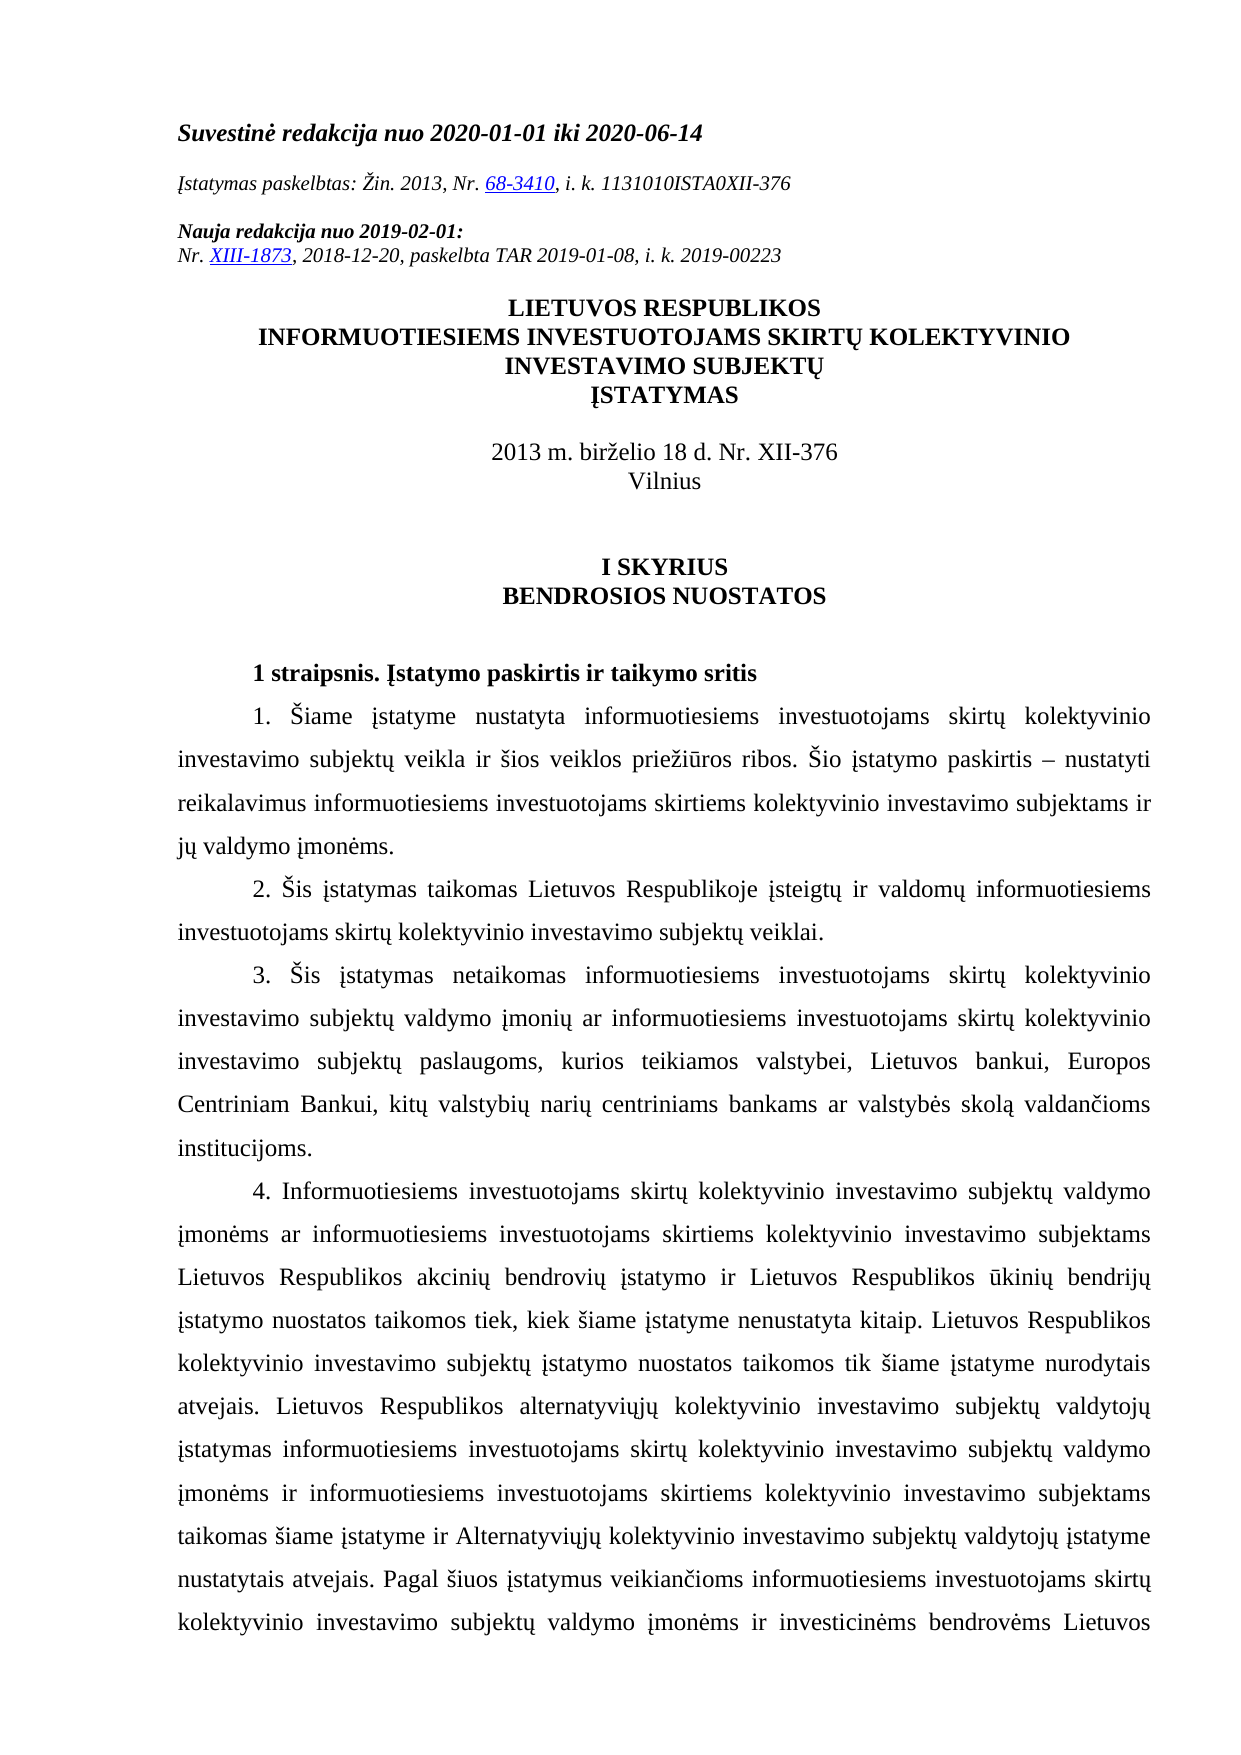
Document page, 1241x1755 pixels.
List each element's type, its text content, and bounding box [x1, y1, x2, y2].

text BENDROSIOS NUOSTATOS [177, 581, 1152, 610]
text 1 straipsnis. Įstatymo paskirtis ir taikymo sritis [177, 658, 1152, 687]
text Suvestinė redakcija nuo 2020-01-01 iki 2020-06-14 [177, 118, 1152, 147]
text I SKYRIUS [177, 552, 1152, 581]
text Nauja redakcija nuo 2019-02-01: [177, 219, 1152, 243]
text 4. Informuotiesiems investuotojams skirtų kolektyvinio investavimo subjektų valdymo įmonėms ar informuotiesiems investuotojams skirtiems kolektyvinio investavimo subjektams Lietuvos Respublikos akcinių bendrovių įstatymo ir Lietuvos Respublikos ūkinių bendrijų įstatymo nuostatos taikomos tiek, kiek šiame įstatyme nenustatyta kitaip. Lietuvos Respublikos kolektyvinio investavimo subjektų įstatymo nuostatos taikomos tik šiame įstatyme nurodytais atvejais. Lietuvos Respublikos alternatyviųjų kolektyvinio investavimo subjektų valdytojų įstatymas informuotiesiems investuotojams skirtų kolektyvinio investavimo subjektų valdymo įmonėms ir informuotiesiems investuotojams skirtiems kolektyvinio investavimo subjektams taikomas šiame įstatyme ir Alternatyviųjų kolektyvinio investavimo subjektų valdytojų įstatyme nustatytais atvejais. Pagal šiuos įstatymus veikiančioms informuotiesiems investuotojams skirtų kolektyvinio investavimo subjektų valdymo įmonėms ir investicinėms bendrovėms Lietuvos [177, 1176, 1152, 1636]
text 2. Šis įstatymas taikomas Lietuvos Respublikoje įsteigtų ir valdomų informuotiesiems investuotojams skirtų kolektyvinio investavimo subjektų veiklai. [177, 874, 1152, 946]
text 3. Šis įstatymas netaikomas informuotiesiems investuotojams skirtų kolektyvinio investavimo subjektų valdymo įmonių ar informuotiesiems investuotojams skirtų kolektyvinio investavimo subjektų paslaugoms, kurios teikiamos valstybei, Lietuvos bankui, Europos Centriniam Bankui, kitų valstybių narių centriniams bankams ar valstybės skolą valdančioms institucijoms. [177, 960, 1152, 1161]
text Vilnius [177, 466, 1152, 495]
text Nr. XIII-1873, 2018-12-20, paskelbta TAR 2019-01-08, i. k. 2019-00223 [177, 243, 1152, 267]
text LIETUVOS RESPUBLIKOS INFORMUOTIESIEMS INVESTUOTOJAMS SKIRTŲ KOLEKTYVINIO INVESTAVIMO SUBJEKTŲ ĮSTATYMAS [177, 293, 1152, 408]
text 2013 m. birželio 18 d. Nr. XII-376 [177, 437, 1152, 466]
text Įstatymas paskelbtas: Žin. 2013, Nr. 68-3410, i. k. 1131010ISTA0XII-376 [177, 171, 1152, 195]
text 1. Šiame įstatyme nustatyta informuotiesiems investuotojams skirtų kolektyvinio investavimo subjektų veikla ir šios veiklos priežiūros ribos. Šio įstatymo paskirtis – nustatyti reikalavimus informuotiesiems investuotojams skirtiems kolektyvinio investavimo subjektams ir jų valdymo įmonėms. [177, 701, 1152, 859]
